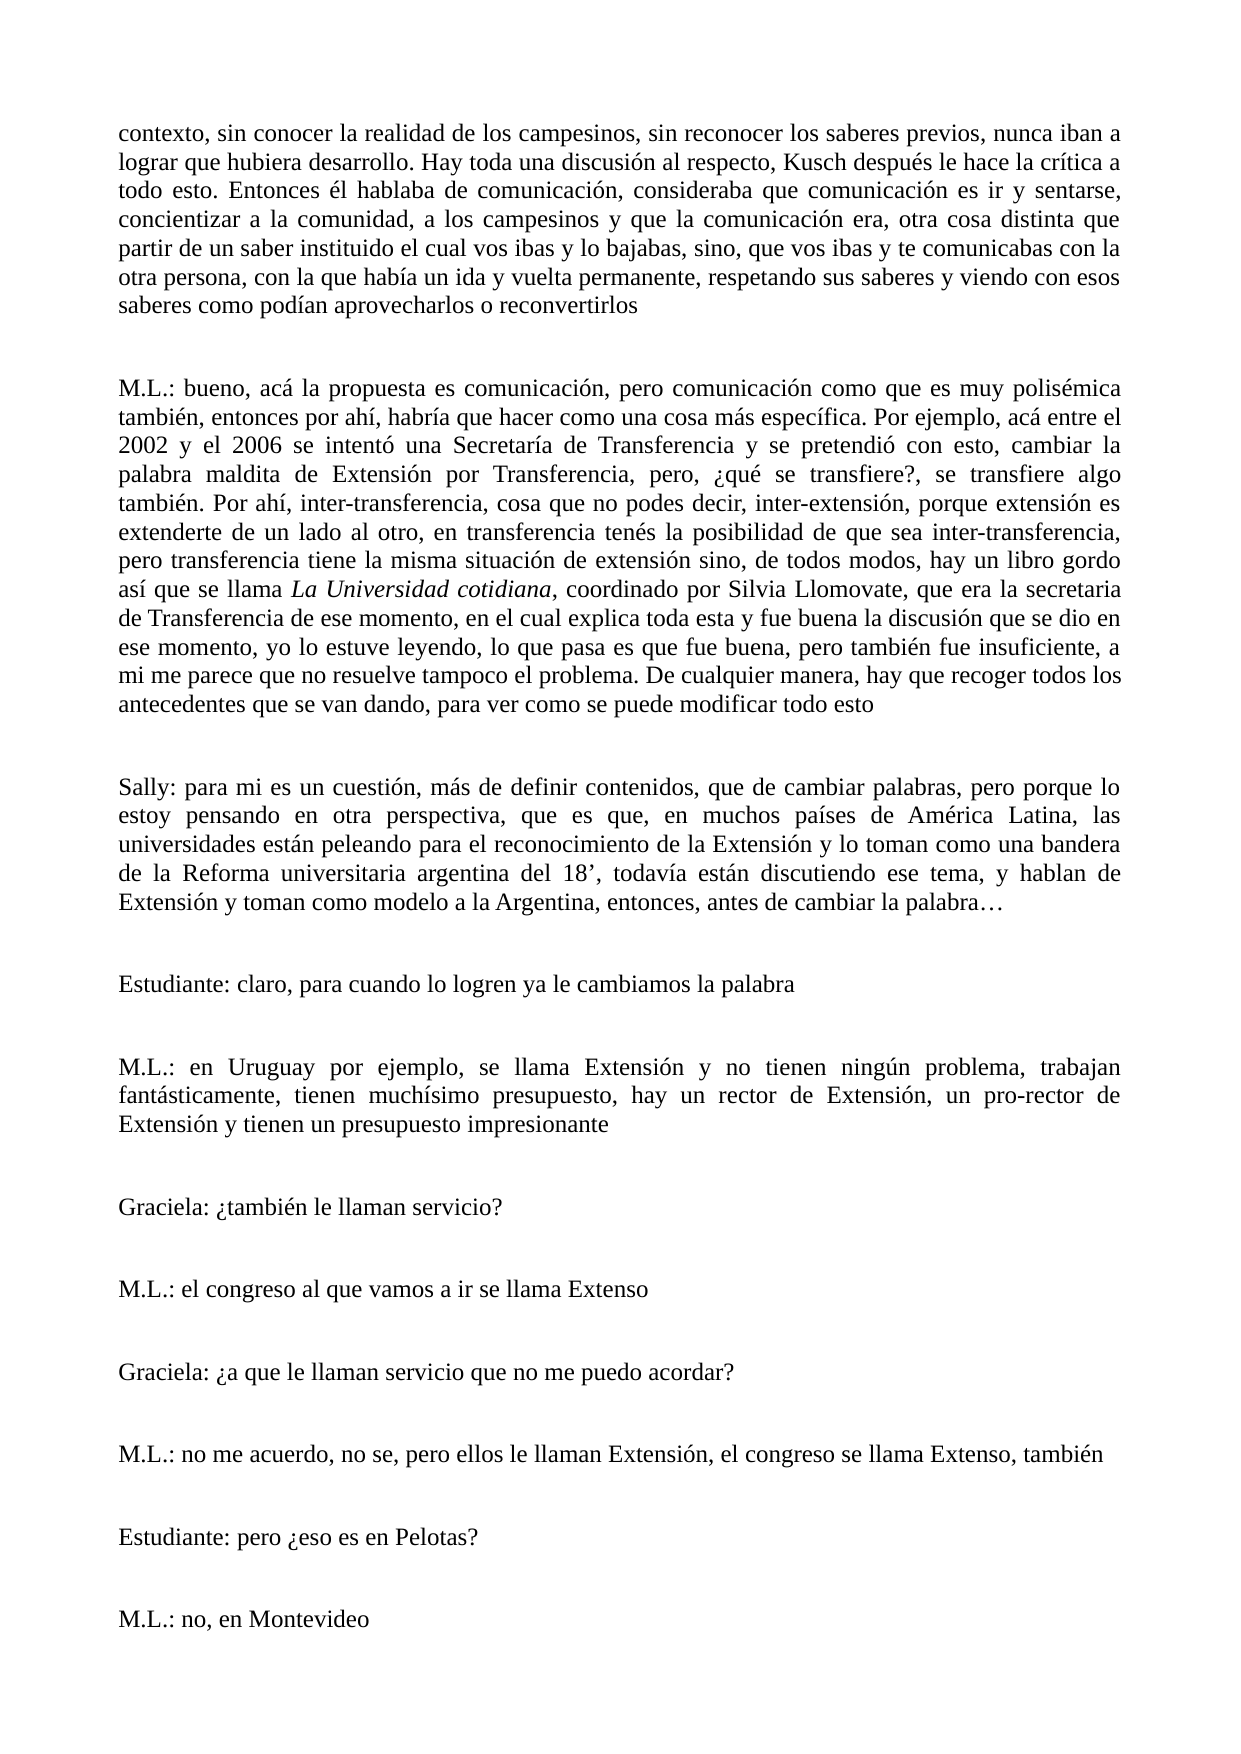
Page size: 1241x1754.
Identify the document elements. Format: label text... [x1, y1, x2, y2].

text M.L.: no, en Montevideo [118, 1604, 1122, 1633]
text Estudiante: claro, para cuando lo logren ya le cambiamos la palabra [118, 969, 1122, 998]
text M.L.: no me acuerdo, no se, pero ellos le llaman Extensión, el congreso se llama Extenso, también [118, 1439, 1122, 1468]
text Estudiante: pero ¿eso es en Pelotas? [118, 1522, 1122, 1551]
text M.L.: bueno, acá la propuesta es comunicación, pero comunicación como que es muy polisémica también, entonces por ahí, habría que hacer como una cosa más específica. Por ejemplo, acá entre el 2002 y el 2006 se intentó una Secretaría de Transferencia y se pretendió con esto, cambiar la palabra maldita de Extensión por Transferencia, pero, ¿qué se transfiere?, se transfiere algo también. Por ahí, inter-transferencia, cosa que no podes decir, inter-extensión, porque extensión es extenderte de un lado al otro, en transferencia tenés la posibilidad de que sea inter-transferencia, pero transferencia tiene la misma situación de extensión sino, de todos modos, hay un libro gordo así que se llama La Universidad cotidiana, coordinado por Silvia Llomovate, que era la secretaria de Transferencia de ese momento, en el cual explica toda esta y fue buena la discusión que se dio en ese momento, yo lo estuve leyendo, lo que pasa es que fue buena, pero también fue insuficiente, a mi me parece que no resuelve tampoco el problema. De cualquier manera, hay que recoger todos los antecedentes que se van dando, para ver como se puede modificar todo esto [118, 373, 1122, 718]
text Graciela: ¿también le llaman servicio? [118, 1192, 1122, 1221]
text M.L.: en Uruguay por ejemplo, se llama Extensión y no tienen ningún problema, trabajan fantásticamente, tienen muchísimo presupuesto, hay un rector de Extensión, un pro-rector de Extensión y tienen un presupuesto impresionante [118, 1052, 1122, 1138]
text Graciela: ¿a que le llaman servicio que no me puedo acordar? [118, 1357, 1122, 1386]
text Sally: para mi es un cuestión, más de definir contenidos, que de cambiar palabras, pero porque lo estoy pensando en otra perspectiva, que es que, en muchos países de América Latina, las universidades están peleando para el reconocimiento de la Extensión y lo toman como una bandera de la Reforma universitaria argentina del 18’, todavía están discutiendo ese tema, y hablan de Extensión y toman como modelo a la Argentina, entonces, antes de cambiar la palabra… [118, 772, 1122, 916]
text contexto, sin conocer la realidad de los campesinos, sin reconocer los saberes previos, nunca iban a lograr que hubiera desarrollo. Hay toda una discusión al respecto, Kusch después le hace la crítica a todo esto. Entonces él hablaba de comunicación, consideraba que comunicación es ir y sentarse, concientizar a la comunidad, a los campesinos y que la comunicación era, otra cosa distinta que partir de un saber instituido el cual vos ibas y lo bajabas, sino, que vos ibas y te comunicabas con la otra persona, con la que había un ida y vuelta permanente, respetando sus saberes y viendo con esos saberes como podían aprovecharlos o reconvertirlos [118, 118, 1122, 319]
text M.L.: el congreso al que vamos a ir se llama Extenso [118, 1274, 1122, 1303]
